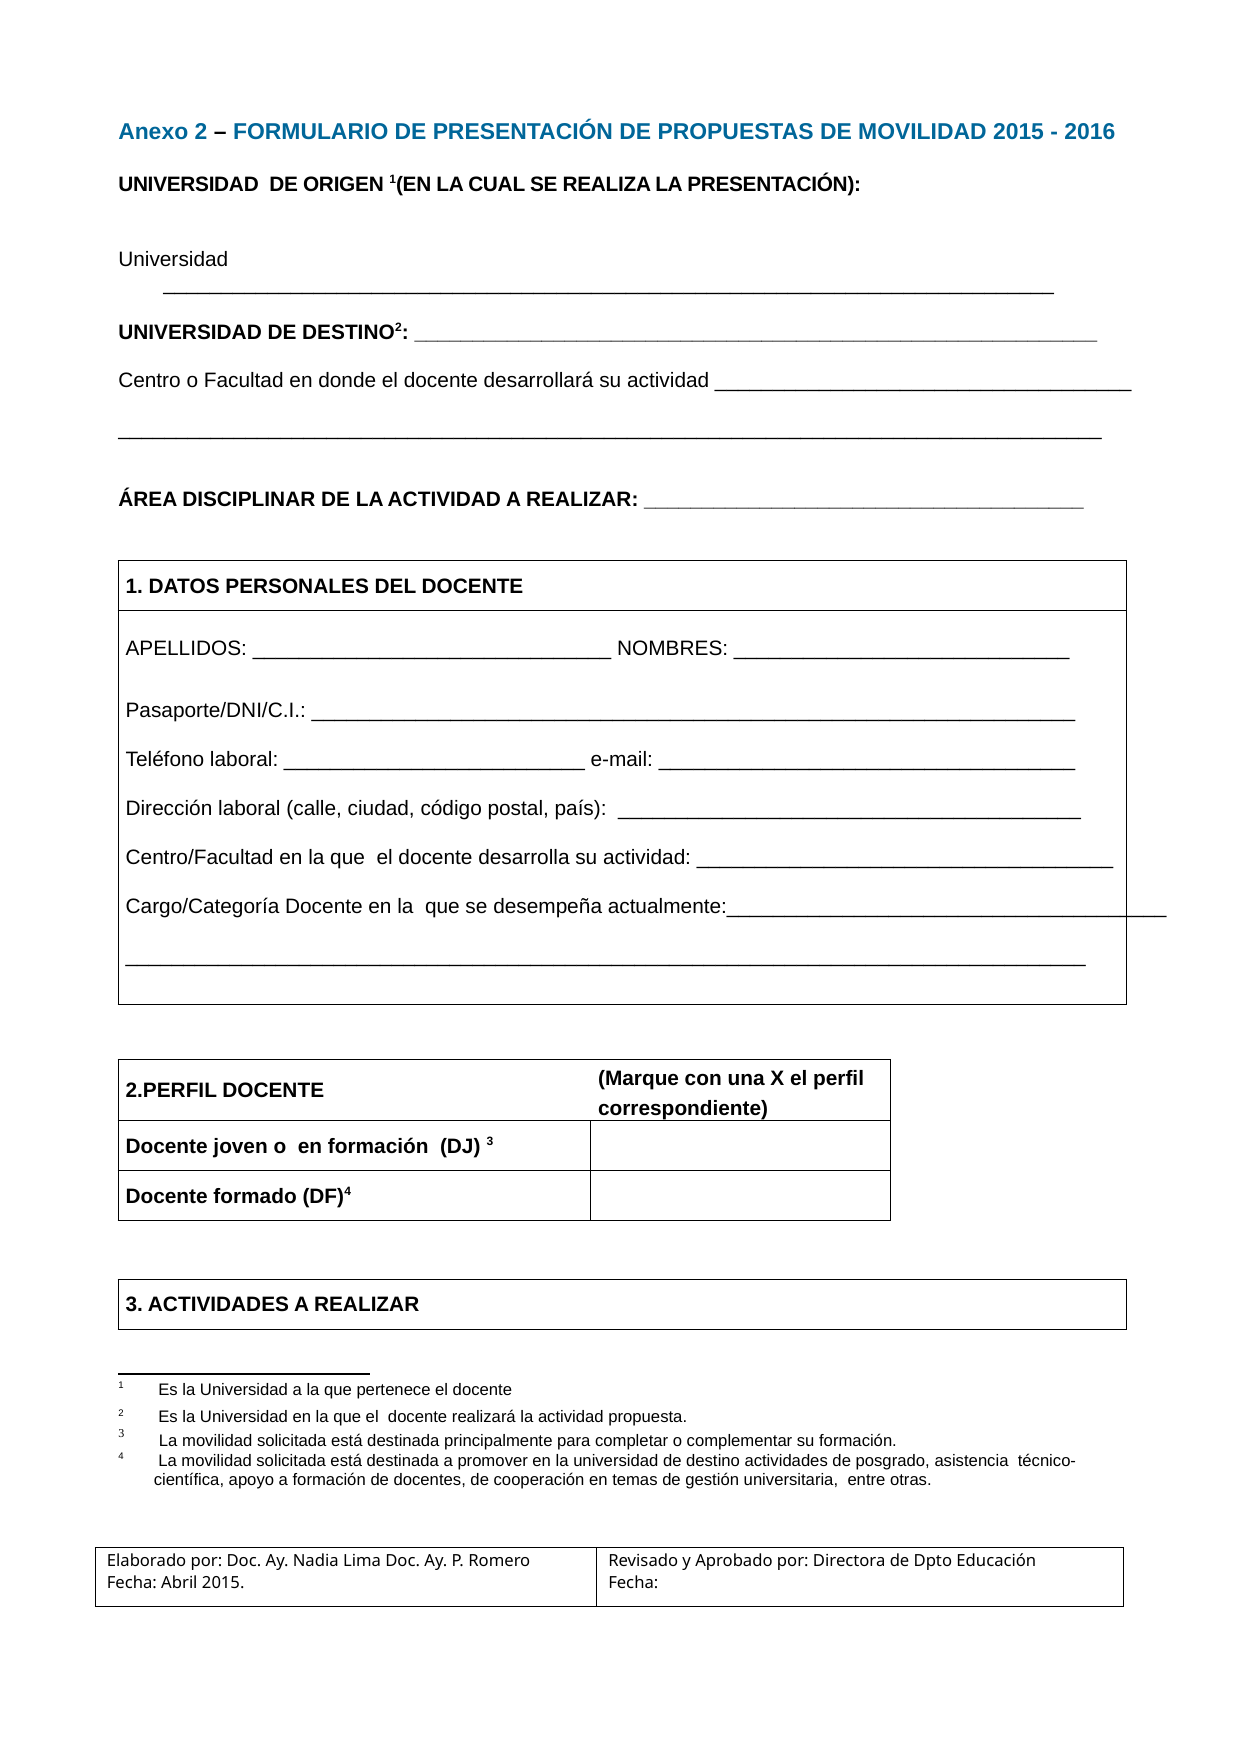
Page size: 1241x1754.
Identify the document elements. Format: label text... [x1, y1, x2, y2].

text ÁREA DISCIPLINAR DE LA ACTIVIDAD A REALIZAR: ______________________________________ [118, 487, 1175, 511]
table_cell Docente formado (DF) [119, 1171, 590, 1220]
table_cell APELLIDOS: _______________________________ NOMBRES: _____________________________ Pasaporte/DNI/C.I.: __________________________________________________________________ Teléfono laboral: __________________________ e-mail: ____________________________________ Dirección laboral (calle, ciudad, código postal, país): ________________________________________ Centro/Facultad en la que el docente desarrolla su actividad: ____________________________________ Cargo/Categoría Docente en la que se desempeña actualmente:______________________________________ ___________________________________________________________________________________ [119, 611, 1126, 1004]
table_header (Marque con una X el perfil correspondiente) [591, 1060, 890, 1120]
text Anexo 2 – FORMULARIO DE PRESENTACIÓN DE PROPUESTAS DE MOVILIDAD 2015 - 2016 [118, 118, 1122, 144]
table_header 3. ACTIVIDADES A REALIZAR [119, 1280, 1126, 1329]
text Es la Universidad a la que pertenece el docente [118, 1380, 1122, 1399]
table_header 2.PERFIL DOCENTE [119, 1060, 591, 1120]
text _____________________________________________________________________________________ [118, 415, 1131, 439]
table_header 1. DATOS PERSONALES DEL DOCENTE [119, 561, 1126, 610]
table_cell Docente joven o en formación (DJ) [119, 1121, 590, 1170]
text UNIVERSIDAD DE DESTINO: ___________________________________________________________ [118, 319, 1175, 343]
table_cell [591, 1171, 890, 1220]
text Es la Universidad en la que el docente realizará la actividad propuesta. [118, 1407, 1122, 1426]
subtitle Universidad _____________________________________________________________________________ [118, 247, 1122, 294]
text UNIVERSIDAD DE ORIGEN (EN LA CUAL SE REALIZA LA PRESENTACIÓN): [118, 172, 1122, 196]
table_cell [591, 1121, 890, 1170]
text Centro o Facultad en donde el docente desarrollará su actividad ____________________________________ [118, 367, 1175, 391]
